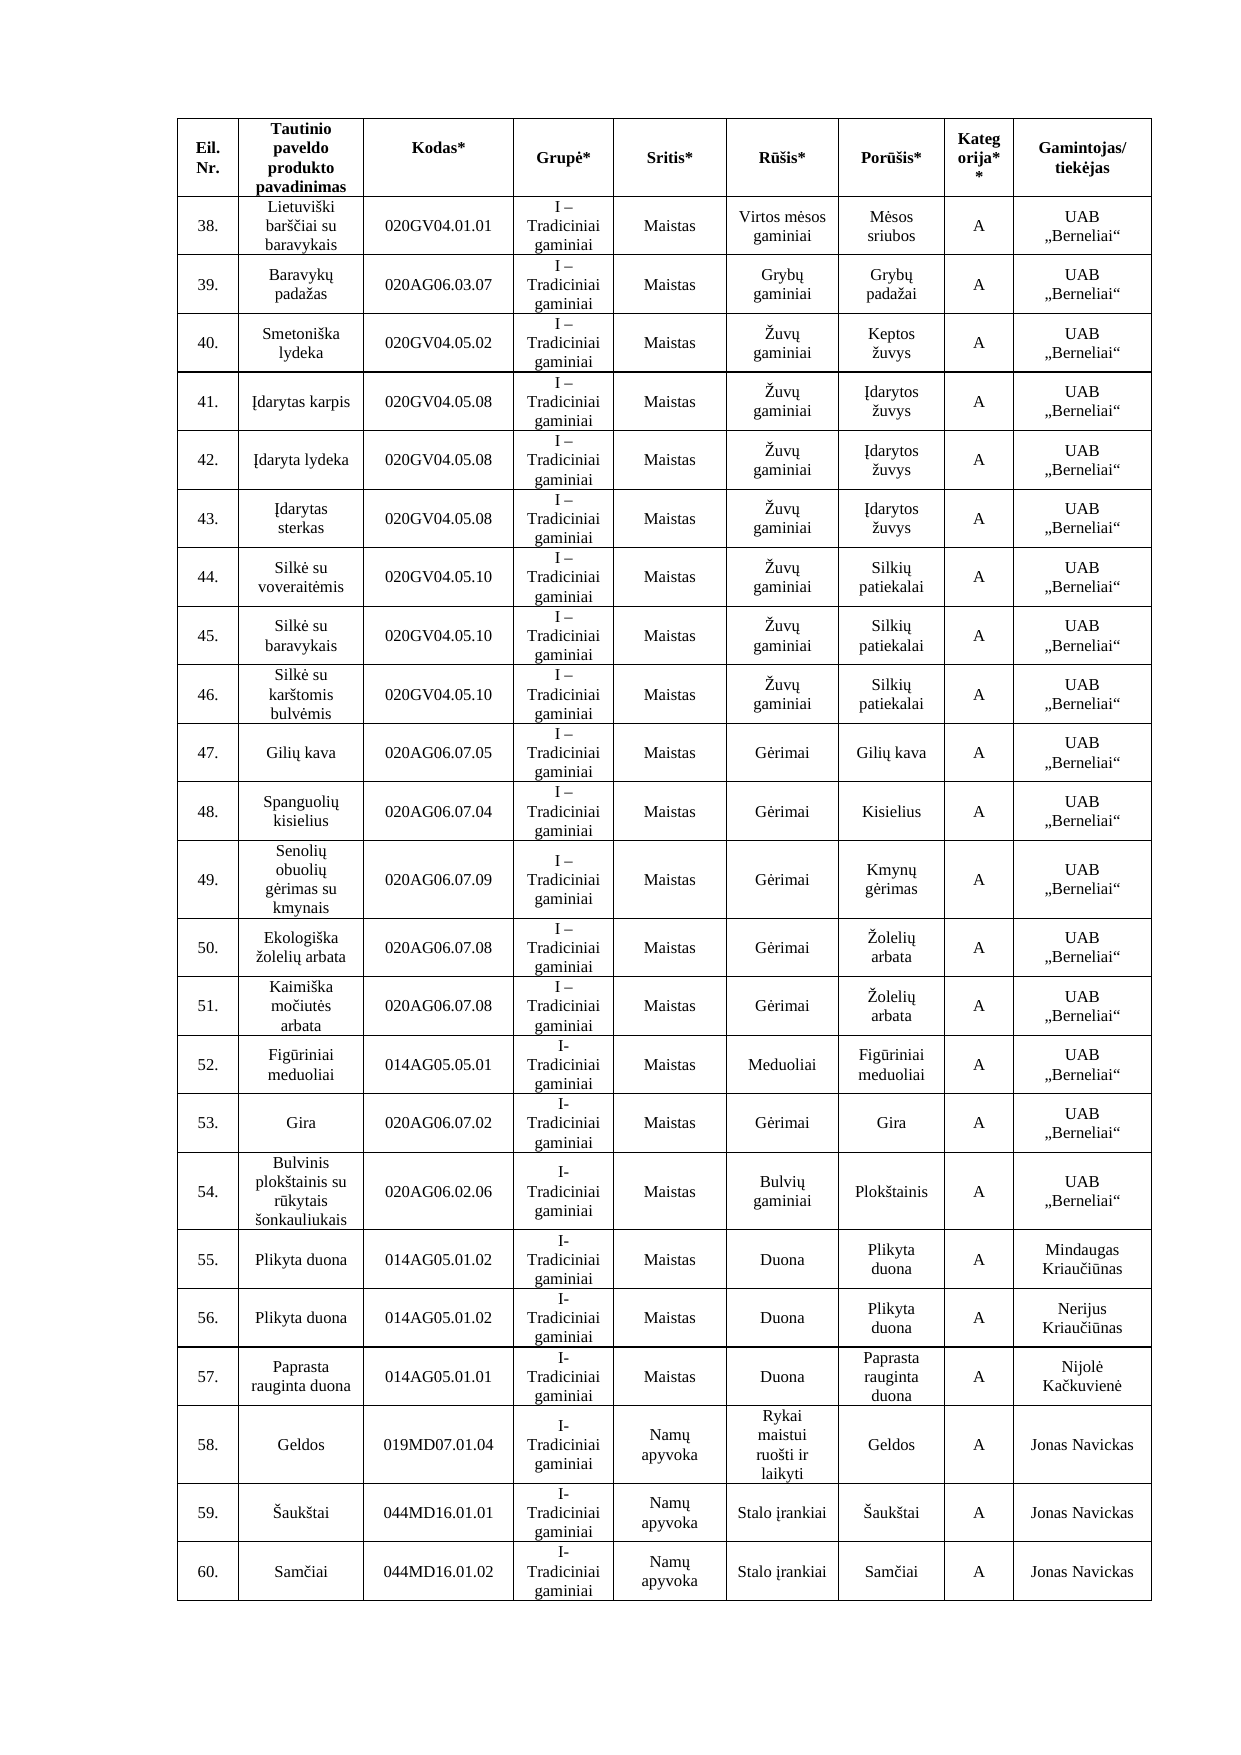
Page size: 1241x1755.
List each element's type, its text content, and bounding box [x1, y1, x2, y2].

table_cell UAB „Berneliai“ [1014, 548, 1151, 606]
table_cell 020GV04.05.10 [364, 548, 513, 606]
table_cell Paprasta rauginta duona [239, 1348, 363, 1405]
table_cell Gilių kava [839, 724, 944, 781]
table_cell UAB „Berneliai“ [1014, 314, 1151, 371]
table_cell I-Tradiciniai gaminiai [514, 1036, 613, 1093]
table_cell Duona [727, 1230, 838, 1288]
table_cell 39. [178, 255, 238, 313]
table_cell Žolelių arbata [839, 977, 944, 1034]
table_cell 020GV04.05.08 [364, 373, 513, 430]
table_cell I – Tradiciniai gaminiai [514, 607, 613, 664]
table_cell 020AG06.07.05 [364, 724, 513, 781]
table_cell UAB „Berneliai“ [1014, 1036, 1151, 1093]
table_cell A [945, 841, 1013, 917]
table_cell 020AG06.07.09 [364, 841, 513, 917]
table_cell I-Tradiciniai gaminiai [514, 1153, 613, 1229]
table_cell Silkių patiekalai [839, 548, 944, 606]
table_cell Jonas Navickas [1014, 1484, 1151, 1541]
table_cell Maistas [614, 490, 726, 547]
table_cell Maistas [614, 431, 726, 488]
table_cell Maistas [614, 314, 726, 371]
table_cell Gėrimai [727, 977, 838, 1034]
table_header Sritis* [614, 119, 726, 196]
table_cell I – Tradiciniai gaminiai [514, 665, 613, 723]
table_cell Kmynų gėrimas [839, 841, 944, 917]
table_cell Maistas [614, 1153, 726, 1229]
table_cell Įdaryta lydeka [239, 431, 363, 488]
table_cell I – Tradiciniai gaminiai [514, 314, 613, 371]
table_cell Silkė su voveraitėmis [239, 548, 363, 606]
table_cell 020GV04.05.10 [364, 665, 513, 723]
table_cell A [945, 977, 1013, 1034]
table_cell 56. [178, 1289, 238, 1346]
table_cell 044MD16.01.02 [364, 1542, 513, 1600]
table_cell I – Tradiciniai gaminiai [514, 373, 613, 430]
table_cell Įdarytos žuvys [839, 490, 944, 547]
table_cell Gėrimai [727, 724, 838, 781]
table_cell 020AG06.07.08 [364, 977, 513, 1034]
table_cell Maistas [614, 197, 726, 254]
table_cell 44. [178, 548, 238, 606]
table_cell 014AG05.01.01 [364, 1348, 513, 1405]
table_cell 58. [178, 1406, 238, 1483]
table_cell 020GV04.05.08 [364, 431, 513, 488]
table_cell Įdarytas sterkas [239, 490, 363, 547]
table_cell Gira [239, 1094, 363, 1152]
table_cell Maistas [614, 665, 726, 723]
table_cell 57. [178, 1348, 238, 1405]
table_cell UAB „Berneliai“ [1014, 255, 1151, 313]
table_cell Stalo įrankiai [727, 1542, 838, 1600]
table_cell I – Tradiciniai gaminiai [514, 782, 613, 840]
table_cell Geldos [239, 1406, 363, 1483]
table_header Eil. Nr. [178, 119, 238, 196]
table_cell A [945, 197, 1013, 254]
table_cell Nerijus Kriaučiūnas [1014, 1289, 1151, 1346]
table_cell Žuvų gaminiai [727, 607, 838, 664]
table_cell Meduoliai [727, 1036, 838, 1093]
table_cell 49. [178, 841, 238, 917]
table_cell A [945, 548, 1013, 606]
table_cell Plikyta duona [239, 1230, 363, 1288]
table_cell Gira [839, 1094, 944, 1152]
table_cell 020GV04.05.08 [364, 490, 513, 547]
table_cell Gėrimai [727, 841, 838, 917]
table_cell 51. [178, 977, 238, 1034]
table_cell Bulvinis plokštainis su rūkytais šonkauliukais [239, 1153, 363, 1229]
table_cell Žolelių arbata [839, 919, 944, 976]
table_cell Baravykų padažas [239, 255, 363, 313]
table_cell Kaimiška močiutės arbata [239, 977, 363, 1034]
table_cell Figūriniai meduoliai [839, 1036, 944, 1093]
table_cell I – Tradiciniai gaminiai [514, 197, 613, 254]
table_cell Plokštainis [839, 1153, 944, 1229]
table_header Tautinio paveldo produkto pavadinimas [239, 119, 363, 196]
table_cell Maistas [614, 1230, 726, 1288]
table_cell I – Tradiciniai gaminiai [514, 977, 613, 1034]
table_cell A [945, 1153, 1013, 1229]
table_cell I-Tradiciniai gaminiai [514, 1094, 613, 1152]
table_cell Bulvių gaminiai [727, 1153, 838, 1229]
table_cell Kisielius [839, 782, 944, 840]
table_cell Maistas [614, 919, 726, 976]
table_cell 43. [178, 490, 238, 547]
table_cell 46. [178, 665, 238, 723]
table_cell UAB „Berneliai“ [1014, 977, 1151, 1034]
table_cell Plikyta duona [239, 1289, 363, 1346]
table_cell I-Tradiciniai gaminiai [514, 1542, 613, 1600]
table_cell A [945, 1484, 1013, 1541]
table_cell 020GV04.01.01 [364, 197, 513, 254]
table_cell A [945, 1094, 1013, 1152]
table_cell 014AG05.01.02 [364, 1289, 513, 1346]
table_cell Gilių kava [239, 724, 363, 781]
table_cell Duona [727, 1348, 838, 1405]
table_cell 41. [178, 373, 238, 430]
table_cell UAB „Berneliai“ [1014, 724, 1151, 781]
table_cell 47. [178, 724, 238, 781]
table_cell UAB „Berneliai“ [1014, 1094, 1151, 1152]
table_header Grupė* [514, 119, 613, 196]
table_cell 60. [178, 1542, 238, 1600]
table_cell Grybų padažai [839, 255, 944, 313]
table_cell Įdarytos žuvys [839, 431, 944, 488]
table_cell Maistas [614, 1348, 726, 1405]
table_cell I-Tradiciniai gaminiai [514, 1484, 613, 1541]
table_cell Silkė su baravykais [239, 607, 363, 664]
table_cell I – Tradiciniai gaminiai [514, 255, 613, 313]
table_cell Maistas [614, 1289, 726, 1346]
table_cell A [945, 782, 1013, 840]
table_cell I – Tradiciniai gaminiai [514, 431, 613, 488]
table_cell 020AG06.07.02 [364, 1094, 513, 1152]
table_cell 38. [178, 197, 238, 254]
table_cell Maistas [614, 1036, 726, 1093]
table_cell Jonas Navickas [1014, 1406, 1151, 1483]
table_cell 52. [178, 1036, 238, 1093]
table_cell Žuvų gaminiai [727, 373, 838, 430]
table_cell Žuvų gaminiai [727, 665, 838, 723]
table_cell Žuvų gaminiai [727, 490, 838, 547]
table_cell UAB „Berneliai“ [1014, 841, 1151, 917]
table_cell UAB „Berneliai“ [1014, 919, 1151, 976]
table_cell UAB „Berneliai“ [1014, 373, 1151, 430]
table_cell I – Tradiciniai gaminiai [514, 548, 613, 606]
table_cell Žuvų gaminiai [727, 548, 838, 606]
table_cell 020AG06.07.04 [364, 782, 513, 840]
table_cell 019MD07.01.04 [364, 1406, 513, 1483]
table_cell A [945, 490, 1013, 547]
table_cell Jonas Navickas [1014, 1542, 1151, 1600]
table_cell Maistas [614, 782, 726, 840]
table_cell Paprasta rauginta duona [839, 1348, 944, 1405]
table_cell 020GV04.05.02 [364, 314, 513, 371]
table_cell Virtos mėsos gaminiai [727, 197, 838, 254]
table_cell 48. [178, 782, 238, 840]
table_cell 54. [178, 1153, 238, 1229]
table_cell Nijolė Kačkuvienė [1014, 1348, 1151, 1405]
table_cell Maistas [614, 724, 726, 781]
table_cell Namų apyvoka [614, 1484, 726, 1541]
table_cell 014AG05.05.01 [364, 1036, 513, 1093]
table_cell A [945, 607, 1013, 664]
table_cell A [945, 919, 1013, 976]
table_cell I-Tradiciniai gaminiai [514, 1289, 613, 1346]
table_header Gamintojas/ tiekėjas [1014, 119, 1151, 196]
table_cell Šaukštai [239, 1484, 363, 1541]
table_cell Gėrimai [727, 919, 838, 976]
table_cell Mėsos sriubos [839, 197, 944, 254]
table_cell Gėrimai [727, 782, 838, 840]
table_cell A [945, 1542, 1013, 1600]
table_cell Grybų gaminiai [727, 255, 838, 313]
table_cell A [945, 1406, 1013, 1483]
table_cell UAB „Berneliai“ [1014, 197, 1151, 254]
table_cell Smetoniška lydeka [239, 314, 363, 371]
table_cell 020AG06.07.08 [364, 919, 513, 976]
table_cell Spanguolių kisielius [239, 782, 363, 840]
table_cell 55. [178, 1230, 238, 1288]
table_cell Žuvų gaminiai [727, 431, 838, 488]
table_cell Samčiai [239, 1542, 363, 1600]
table_cell Įdarytos žuvys [839, 373, 944, 430]
table_cell 42. [178, 431, 238, 488]
table_cell A [945, 431, 1013, 488]
table_cell Namų apyvoka [614, 1406, 726, 1483]
table_cell Silkių patiekalai [839, 665, 944, 723]
table_cell UAB „Berneliai“ [1014, 431, 1151, 488]
table_cell A [945, 255, 1013, 313]
table_cell Stalo įrankiai [727, 1484, 838, 1541]
table_cell A [945, 724, 1013, 781]
table_cell UAB „Berneliai“ [1014, 665, 1151, 723]
table_cell Maistas [614, 607, 726, 664]
table_cell Silkių patiekalai [839, 607, 944, 664]
table_cell Mindaugas Kriaučiūnas [1014, 1230, 1151, 1288]
table_cell Žuvų gaminiai [727, 314, 838, 371]
table_cell Figūriniai meduoliai [239, 1036, 363, 1093]
table_cell Senolių obuolių gėrimas su kmynais [239, 841, 363, 917]
table_cell 45. [178, 607, 238, 664]
table_cell Maistas [614, 548, 726, 606]
table_cell Plikyta duona [839, 1289, 944, 1346]
table_cell UAB „Berneliai“ [1014, 607, 1151, 664]
table_cell Maistas [614, 841, 726, 917]
table_cell 59. [178, 1484, 238, 1541]
table_cell Samčiai [839, 1542, 944, 1600]
table_cell 020AG06.02.06 [364, 1153, 513, 1229]
table_cell Lietuviški barščiai su baravykais [239, 197, 363, 254]
table_cell UAB „Berneliai“ [1014, 782, 1151, 840]
table_header Porūšis* [839, 119, 944, 196]
table_cell A [945, 314, 1013, 371]
table_cell 53. [178, 1094, 238, 1152]
table_cell I – Tradiciniai gaminiai [514, 841, 613, 917]
table_cell I – Tradiciniai gaminiai [514, 919, 613, 976]
table_cell 50. [178, 919, 238, 976]
table_cell A [945, 665, 1013, 723]
table_cell A [945, 1289, 1013, 1346]
table_cell Duona [727, 1289, 838, 1346]
table_cell I-Tradiciniai gaminiai [514, 1406, 613, 1483]
table_cell I-Tradiciniai gaminiai [514, 1348, 613, 1405]
table_cell Maistas [614, 977, 726, 1034]
table_header Kategorija** [945, 119, 1013, 196]
table_cell Įdarytas karpis [239, 373, 363, 430]
table_cell A [945, 1036, 1013, 1093]
table_cell Rykai maistui ruošti ir laikyti [727, 1406, 838, 1483]
table_cell I-Tradiciniai gaminiai [514, 1230, 613, 1288]
table_cell UAB „Berneliai“ [1014, 490, 1151, 547]
table_cell Namų apyvoka [614, 1542, 726, 1600]
table_cell 020AG06.03.07 [364, 255, 513, 313]
table_cell Geldos [839, 1406, 944, 1483]
table_cell Maistas [614, 255, 726, 313]
table_cell 044MD16.01.01 [364, 1484, 513, 1541]
table_cell I – Tradiciniai gaminiai [514, 490, 613, 547]
table_cell 40. [178, 314, 238, 371]
table_cell 020GV04.05.10 [364, 607, 513, 664]
table_cell A [945, 373, 1013, 430]
table_cell Ekologiška žolelių arbata [239, 919, 363, 976]
table_cell I – Tradiciniai gaminiai [514, 724, 613, 781]
table_cell 014AG05.01.02 [364, 1230, 513, 1288]
table_cell A [945, 1230, 1013, 1288]
table_cell Šaukštai [839, 1484, 944, 1541]
table_cell Maistas [614, 373, 726, 430]
table_header Rūšis* [727, 119, 838, 196]
table_cell UAB „Berneliai“ [1014, 1153, 1151, 1229]
table_header Kodas* [364, 119, 513, 196]
table_cell Gėrimai [727, 1094, 838, 1152]
table_cell Keptos žuvys [839, 314, 944, 371]
table_cell A [945, 1348, 1013, 1405]
table_cell Silkė su karštomis bulvėmis [239, 665, 363, 723]
table_cell Maistas [614, 1094, 726, 1152]
table_cell Plikyta duona [839, 1230, 944, 1288]
